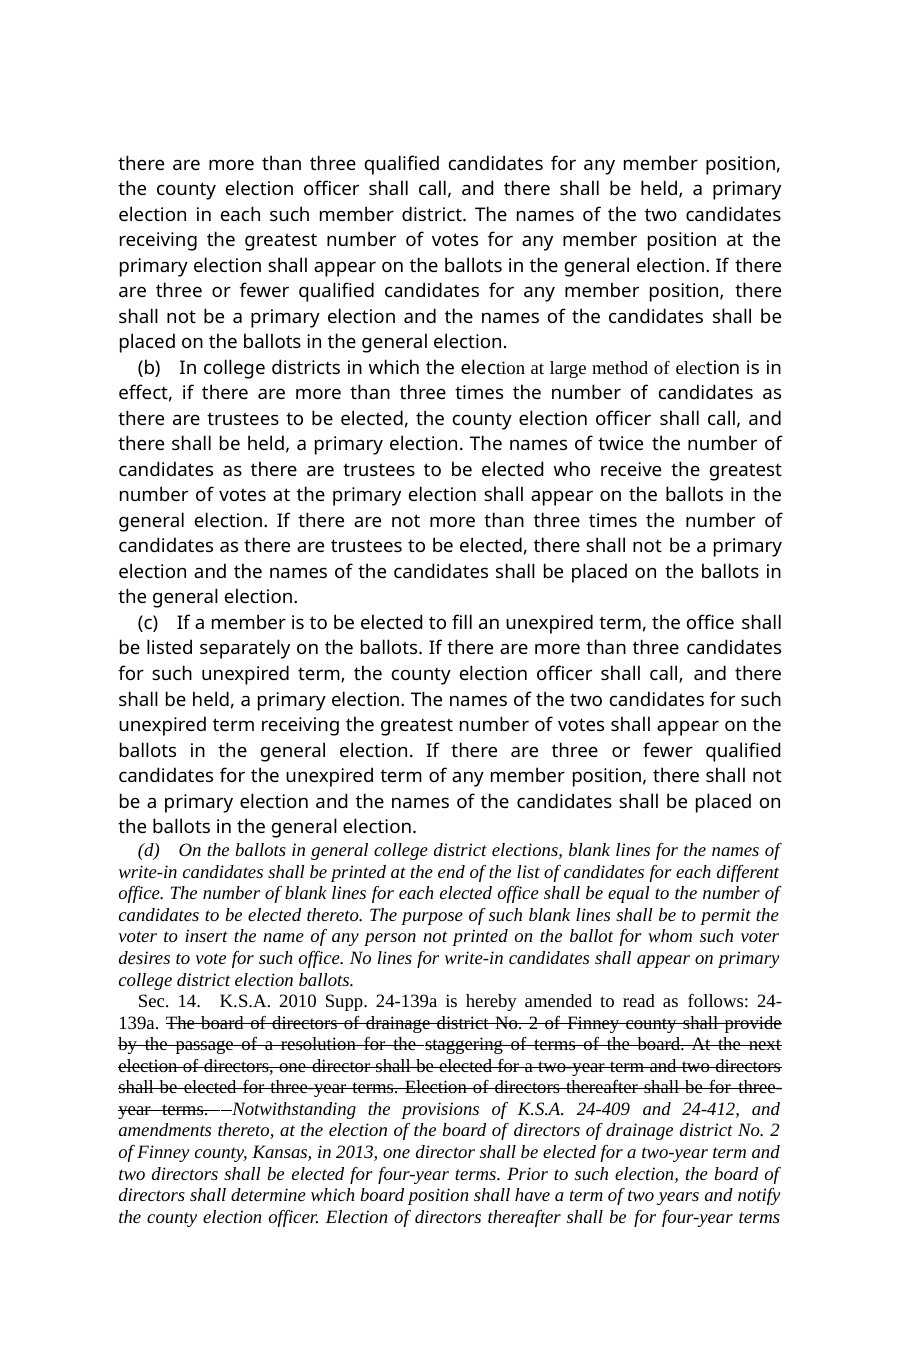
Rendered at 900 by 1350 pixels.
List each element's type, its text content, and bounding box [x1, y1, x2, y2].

text (d) On the ballots in general college district elections, blank lines for the names of write-in candidates shall be printed at the end of the list of candidates for each different office. The number of blank lines for each elected office shall be equal to the number of candidates to be elected thereto. The purpose of such blank lines shall be to permit the voter to insert the name of any person not printed on the ballot for whom such voter desires to vote for such office. No lines for write-in candidates shall appear on primary college district election ballots. [118, 839, 782, 990]
text there are more than three qualified candidates for any member position, the county election officer shall call, and there shall be held, a primary election in each such member district. The names of the two candidates receiving the greatest number of votes for any member position at the primary election shall appear on the ballots in the general election. If there are three or fewer qualified candidates for any member position, there shall not be a primary election and the names of the candidates shall be placed on the ballots in the general election. [118, 150, 782, 354]
text Sec. 14. K.S.A. 2010 Supp. 24-139a is hereby amended to read as follows: 24-139a. The board of directors of drainage district No. 2 of Finney county shall provide by the passage of a resolution for the staggering of terms of the board. At the next election of directors, one director shall be elected for a two-year term and two directors shall be elected for three-year terms. Election of directors thereafter shall be for three-year terms. Notwithstanding the provisions of K.S.A. 24-409 and 24-412, and amendments thereto, at the election of the board of directors of drainage district No. 2 of Finney county, Kansas, in 2013, one director shall be elected for a two-year term and two directors shall be elected for four-year terms. Prior to such election, the board of directors shall determine which board position shall have a term of two years and notify the county election officer. Election of directors thereafter shall be for four-year terms as provided in K.S.A. 24-409 and 24-412, and amendments thereto. [118, 990, 782, 1067]
text (b) In college districts in which the election at large method of election is in effect, if there are more than three times the number of candidates as there are trustees to be elected, the county election officer shall call, and there shall be held, a primary election. The names of twice the number of candidates as there are trustees to be elected who receive the greatest number of votes at the primary election shall appear on the ballots in the general election. If there are not more than three times the number of candidates as there are trustees to be elected, there shall not be a primary election and the names of the candidates shall be placed on the ballots in the general election. [118, 354, 782, 609]
text Sec. 14. K.S.A. 2010 Supp. 24-139a is hereby amended to read as follows: 24-139a. The board of directors of drainage district No. 2 of Finney county shall provide by the passage of a resolution for the staggering of terms of the board. At the next election of directors, one director shall be elected for a two-year term and two directors shall be elected for three-year terms. Election of directors thereafter shall be for three-year terms. Notwithstanding the provisions of K.S.A. 24-409 and 24-412, and amendments thereto, at the election of the board of directors of drainage district No. 2 of Finney county, Kansas, in 2013, one director shall be elected for a two-year term and two directors shall be elected for four-year terms. Prior to such election, the board of directors shall determine which board position shall have a term of two years and notify the county election officer. Election of directors thereafter shall be for four-year terms as provided in K.S.A. 24-409 and 24-412, and amendments thereto. [118, 1089, 782, 1227]
text (c) If a member is to be elected to fill an unexpired term, the office shall be listed separately on the ballots. If there are more than three candidates for such unexpired term, the county election officer shall call, and there shall be held, a primary election. The names of the two candidates for such unexpired term receiving the greatest number of votes shall appear on the ballots in the general election. If there are three or fewer qualified candidates for the unexpired term of any member position, there shall not be a primary election and the names of the candidates shall be placed on the ballots in the general election. [118, 609, 782, 839]
